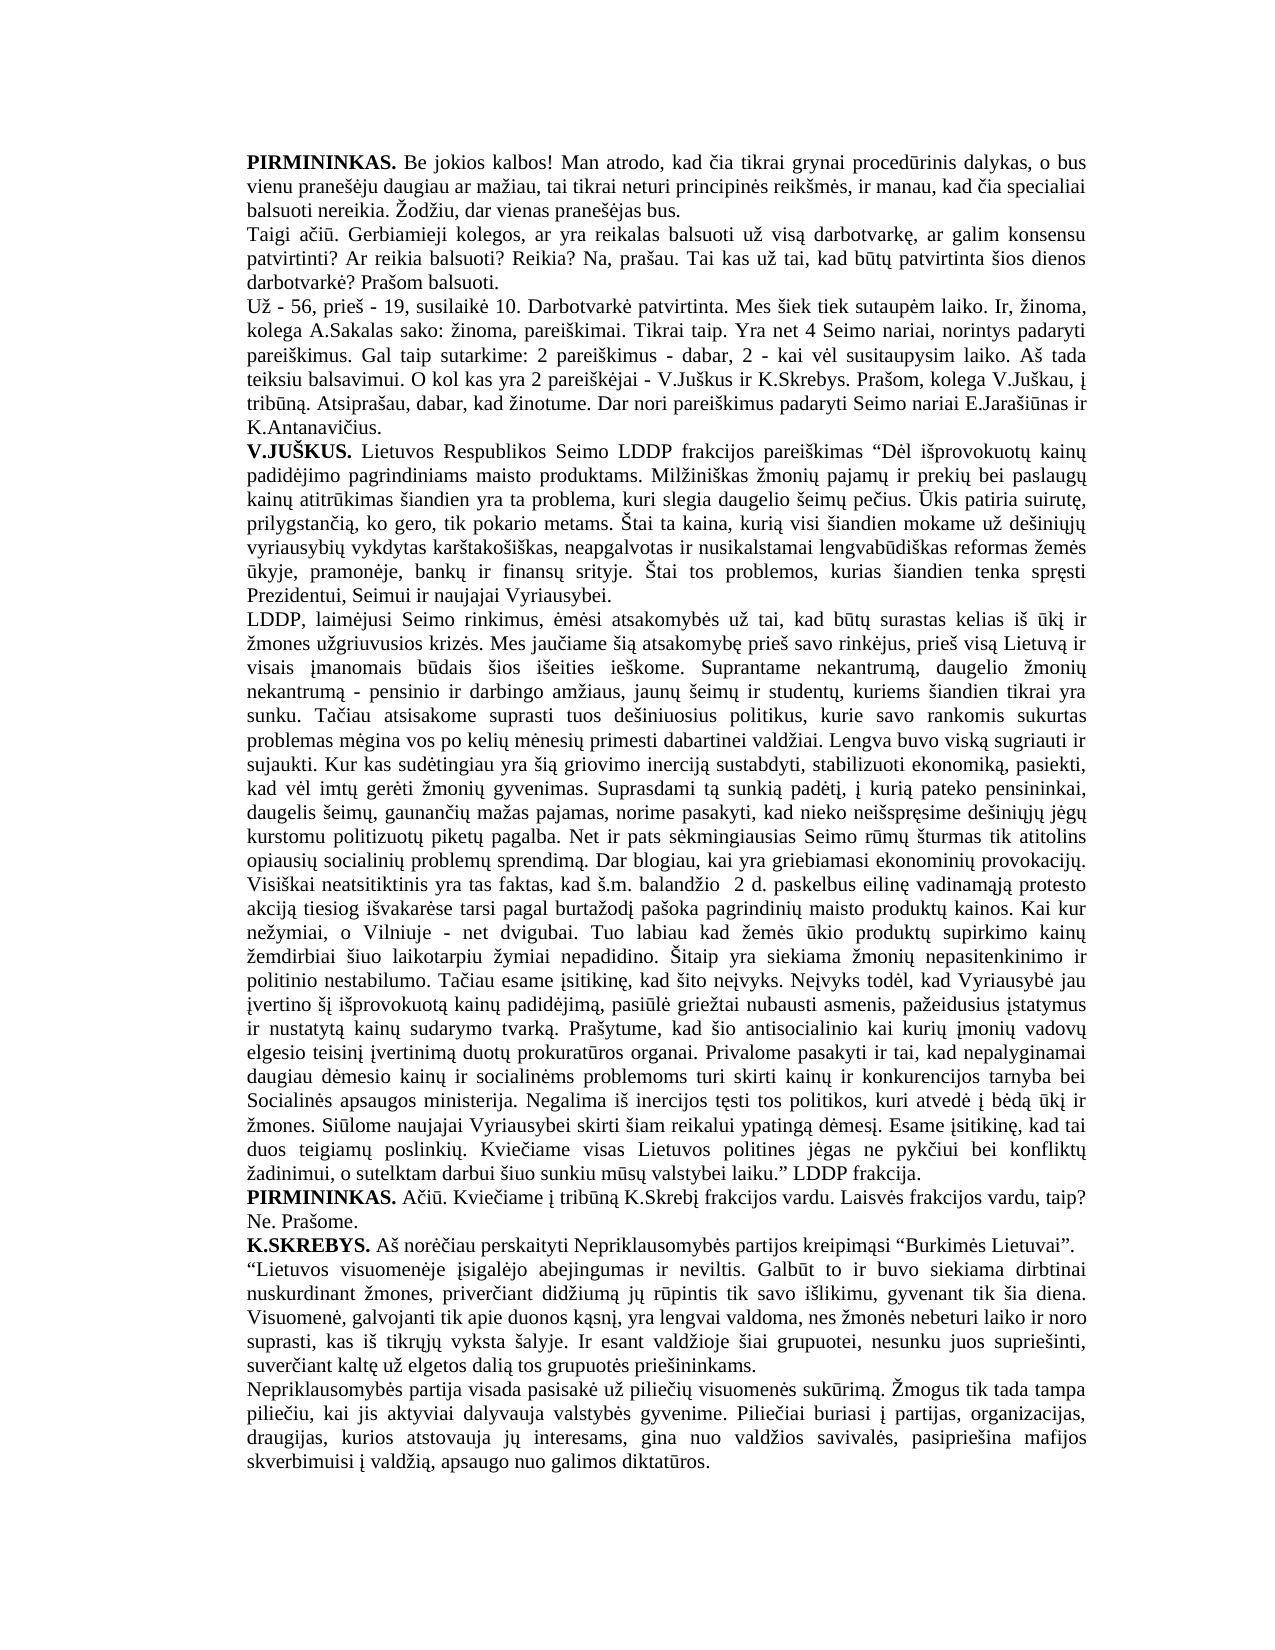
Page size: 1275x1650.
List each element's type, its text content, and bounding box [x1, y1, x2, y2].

text PIRMININKAS. Be jokios kalbos! Man atrodo, kad čia tikrai grynai procedūrinis dalykas, o bus vienu pranešėju daugiau ar mažiau, tai tikrai neturi principinės reikšmės, ir manau, kad čia specialiai balsuoti nereikia. Žodžiu, dar vienas pranešėjas bus. [247, 150, 1087, 222]
text LDDP, laimėjusi Seimo rinkimus, ėmėsi atsakomybės už tai, kad būtų surastas kelias iš ūkį ir žmones užgriuvusios krizės. Mes jaučiame šią atsakomybę prieš savo rinkėjus, prieš visą Lietuvą ir visais įmanomais būdais šios išeities ieškome. Suprantame nekantrumą, daugelio žmonių nekantrumą - pensinio ir darbingo amžiaus, jaunų šeimų ir studentų, kuriems šiandien tikrai yra sunku. Tačiau atsisakome suprasti tuos dešiniuosius politikus, kurie savo rankomis sukurtas problemas mėgina vos po kelių mėnesių primesti dabartinei valdžiai. Lengva buvo viską sugriauti ir sujaukti. Kur kas sudėtingiau yra šią griovimo inerciją sustabdyti, stabilizuoti ekonomiką, pasiekti, kad vėl imtų gerėti žmonių gyvenimas. Suprasdami tą sunkią padėtį, į kurią pateko pensininkai, daugelis šeimų, gaunančių mažas pajamas, norime pasakyti, kad nieko neišspręsime dešiniųjų jėgų kurstomu politizuotų piketų pagalba. Net ir pats sėkmingiausias Seimo rūmų šturmas tik atitolins opiausių socialinių problemų sprendimą. Dar blogiau, kai yra griebiamasi ekonominių provokacijų. Visiškai neatsitiktinis yra tas faktas, kad š.m. balandžio 2 d. paskelbus eilinę vadinamąją protesto akciją tiesiog išvakarėse tarsi pagal burtažodį pašoka pagrindinių maisto produktų kainos. Kai kur nežymiai, o Vilniuje - net dvigubai. Tuo labiau kad žemės ūkio produktų supirkimo kainų žemdirbiai šiuo laikotarpiu žymiai nepadidino. Šitaip yra siekiama žmonių nepasitenkinimo ir politinio nestabilumo. Tačiau esame įsitikinę, kad šito neįvyks. Neįvyks todėl, kad Vyriausybė jau įvertino šį išprovokuotą kainų padidėjimą, pasiūlė griežtai nubausti asmenis, pažeidusius įstatymus ir nustatytą kainų sudarymo tvarką. Prašytume, kad šio antisocialinio kai kurių įmonių vadovų elgesio teisinį įvertinimą duotų prokuratūros organai. Privalome pasakyti ir tai, kad nepalyginamai daugiau dėmesio kainų ir socialinėms problemoms turi skirti kainų ir konkurencijos tarnyba bei Socialinės apsaugos ministerija. Negalima iš inercijos tęsti tos politikos, kuri atvedė į bėdą ūkį ir žmones. Siūlome naujajai Vyriausybei skirti šiam reikalui ypatingą dėmesį. Esame įsitikinę, kad tai duos teigiamų poslinkių. Kviečiame visas Lietuvos politines jėgas ne pykčiui bei konfliktų žadinimui, o sutelktam darbui šiuo sunkiu mūsų valstybei laiku.” LDDP frakcija. [247, 607, 1087, 1185]
text K.SKREBYS. Aš norėčiau perskaityti Nepriklausomybės partijos kreipimąsi “Burkimės Lietuvai”. [247, 1233, 1087, 1257]
text PIRMININKAS. Ačiū. Kviečiame į tribūną K.Skrebį frakcijos vardu. Laisvės frakcijos vardu, taip? Ne. Prašome. [247, 1185, 1087, 1233]
text V.JUŠKUS. Lietuvos Respublikos Seimo LDDP frakcijos pareiškimas “Dėl išprovokuotų kainų padidėjimo pagrindiniams maisto produktams. Milžiniškas žmonių pajamų ir prekių bei paslaugų kainų atitrūkimas šiandien yra ta problema, kuri slegia daugelio šeimų pečius. Ūkis patiria suirutę, prilygstančią, ko gero, tik pokario metams. Štai ta kaina, kurią visi šiandien mokame už dešiniųjų vyriausybių vykdytas karštakošiškas, neapgalvotas ir nusikalstamai lengvabūdiškas reformas žemės ūkyje, pramonėje, bankų ir finansų srityje. Štai tos problemos, kurias šiandien tenka spręsti Prezidentui, Seimui ir naujajai Vyriausybei. [247, 439, 1087, 607]
text Nepriklausomybės partija visada pasisakė už piliečių visuomenės sukūrimą. Žmogus tik tada tampa piliečiu, kai jis aktyviai dalyvauja valstybės gyvenime. Piliečiai buriasi į partijas, organizacijas, draugijas, kurios atstovauja jų interesams, gina nuo valdžios savivalės, pasipriešina mafijos skverbimuisi į valdžią, apsaugo nuo galimos diktatūros. [247, 1377, 1087, 1473]
text Už - 56, prieš - 19, susilaikė 10. Darbotvarkė patvirtinta. Mes šiek tiek sutaupėm laiko. Ir, žinoma, kolega A.Sakalas sako: žinoma, pareiškimai. Tikrai taip. Yra net 4 Seimo nariai, norintys padaryti pareiškimus. Gal taip sutarkime: 2 pareiškimus - dabar, 2 - kai vėl susitaupysim laiko. Aš tada teiksiu balsavimui. O kol kas yra 2 pareiškėjai - V.Juškus ir K.Skrebys. Prašom, kolega V.Juškau, į tribūną. Atsiprašau, dabar, kad žinotume. Dar nori pareiškimus padaryti Seimo nariai E.Jarašiūnas ir K.Antanavičius. [247, 294, 1087, 439]
text “Lietuvos visuomenėje įsigalėjo abejingumas ir neviltis. Galbūt to ir buvo siekiama dirbtinai nuskurdinant žmones, priverčiant didžiumą jų rūpintis tik savo išlikimu, gyvenant tik šia diena. Visuomenė, galvojanti tik apie duonos kąsnį, yra lengvai valdoma, nes žmonės nebeturi laiko ir noro suprasti, kas iš tikrųjų vyksta šalyje. Ir esant valdžioje šiai grupuotei, nesunku juos supriešinti, suverčiant kaltę už elgetos dalią tos grupuotės priešininkams. [247, 1257, 1087, 1377]
text Taigi ačiū. Gerbiamieji kolegos, ar yra reikalas balsuoti už visą darbotvarkę, ar galim konsensu patvirtinti? Ar reikia balsuoti? Reikia? Na, prašau. Tai kas už tai, kad būtų patvirtinta šios dienos darbotvarkė? Prašom balsuoti. [247, 222, 1087, 294]
